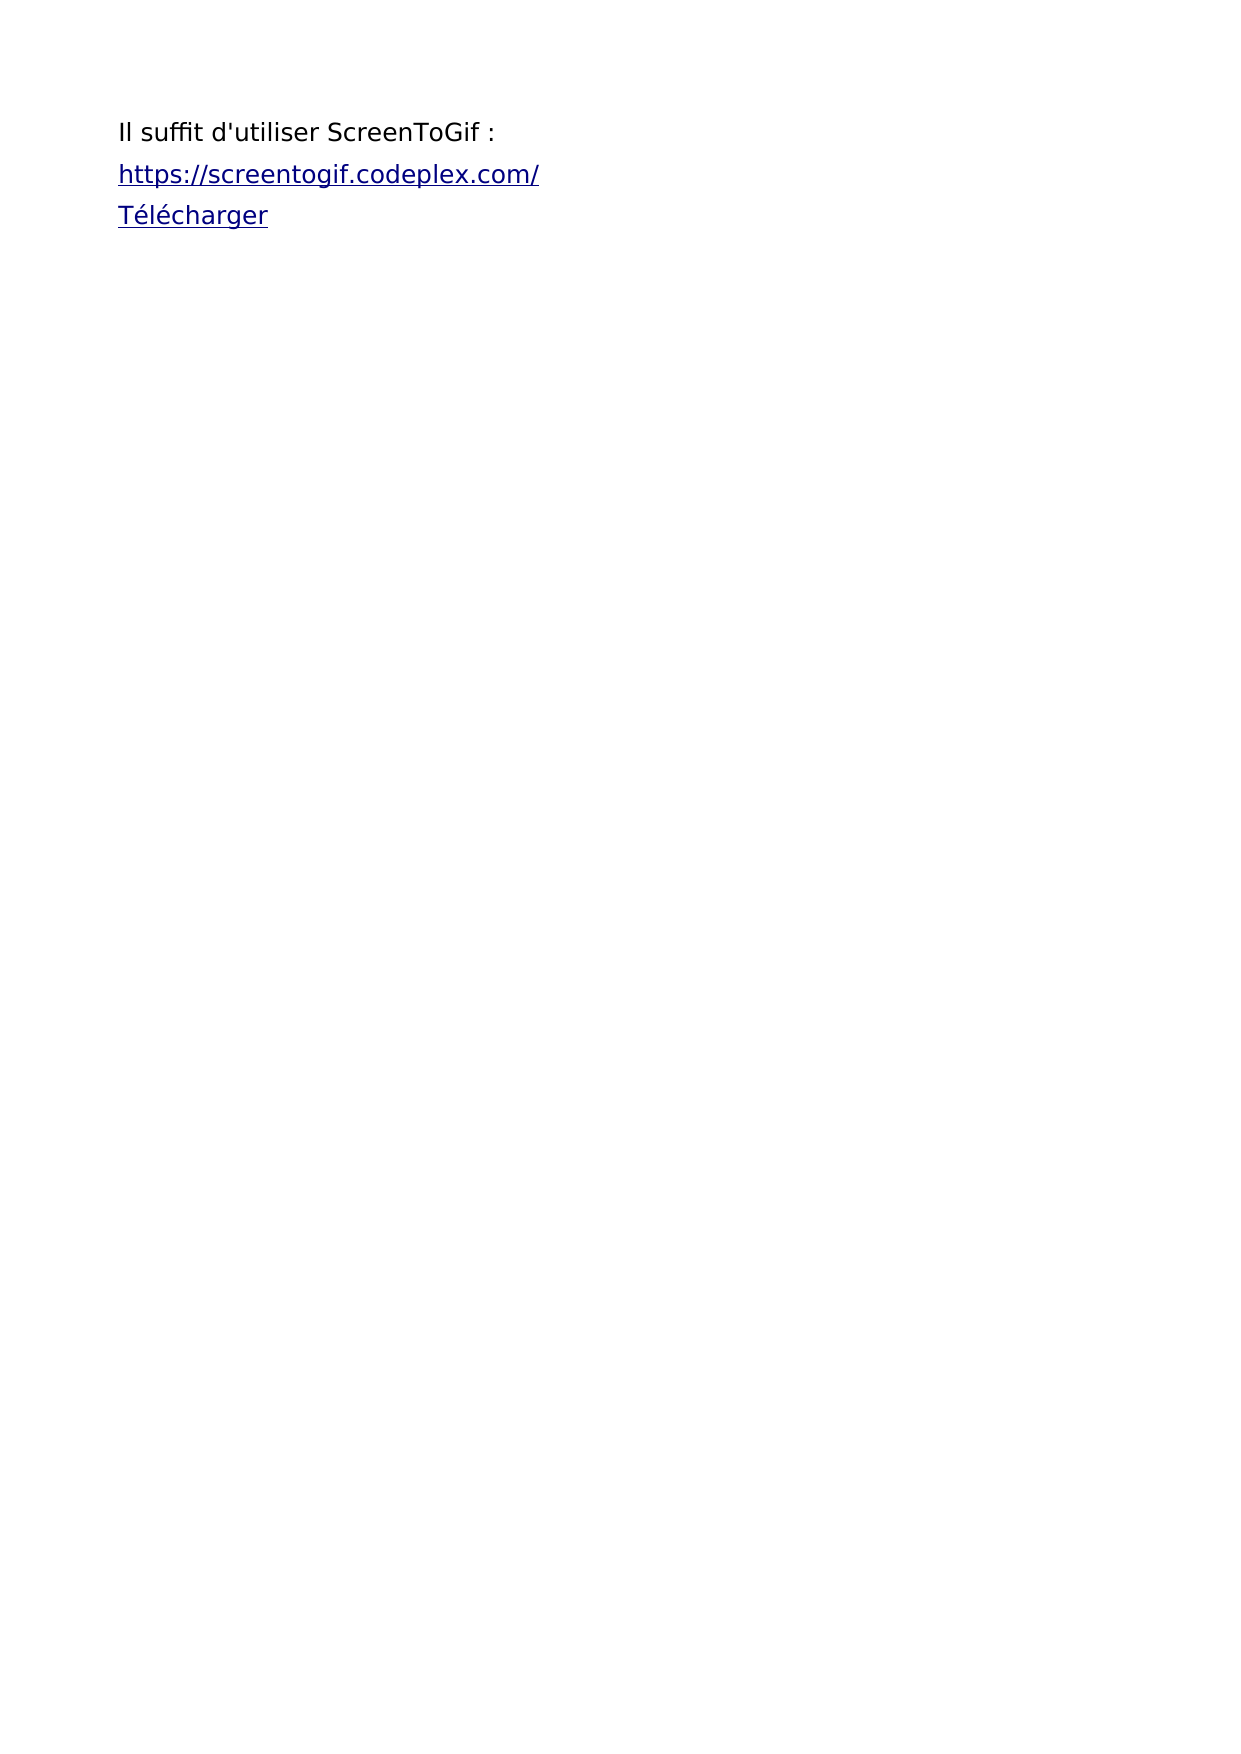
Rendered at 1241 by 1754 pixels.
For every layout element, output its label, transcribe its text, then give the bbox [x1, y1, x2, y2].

text Il suffit d'utiliser ScreenToGif : [118, 118, 1122, 147]
text https://screentogif.codeplex.com/ [118, 160, 1122, 189]
text Télécharger [118, 201, 1122, 231]
